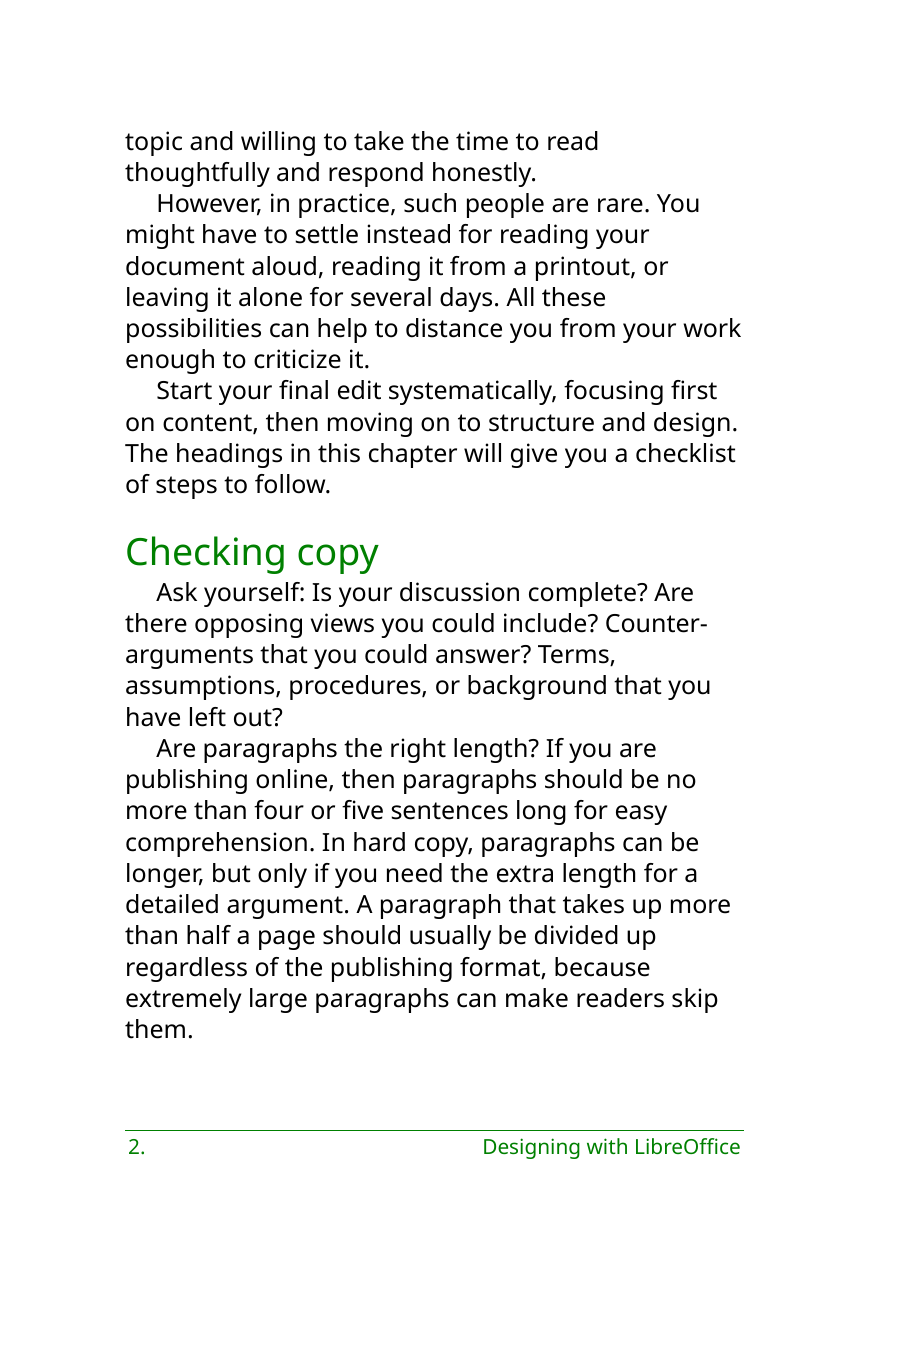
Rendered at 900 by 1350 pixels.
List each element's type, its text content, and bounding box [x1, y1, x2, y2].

subtitle Checking copy [125, 525, 744, 576]
text topic and willing to take the time to read thoughtfully and respond honestly. [125, 125, 744, 187]
text Are paragraphs the right length? If you are publishing online, then paragraphs should be no more than four or five sentences long for easy comprehension. In hard copy, paragraphs can be longer, but only if you need the extra length for a detailed argument. A paragraph that takes up more than half a page should usually be divided up regardless of the publishing format, because extremely large paragraphs can make readers skip them. [125, 732, 744, 1045]
text Start your final edit systematically, focusing first on content, then moving on to structure and design. The headings in this chapter will give you a checklist of steps to follow. [125, 375, 744, 500]
text Ask yourself: Is your discussion complete? Are there opposing views you could include? Counter-arguments that you could answer? Terms, assumptions, procedures, or background that you have left out? [125, 576, 744, 732]
text However, in practice, such people are rare. You might have to settle instead for reading your document aloud, reading it from a printout, or leaving it alone for several days. All these possibilities can help to distance you from your work enough to criticize it. [125, 187, 744, 375]
